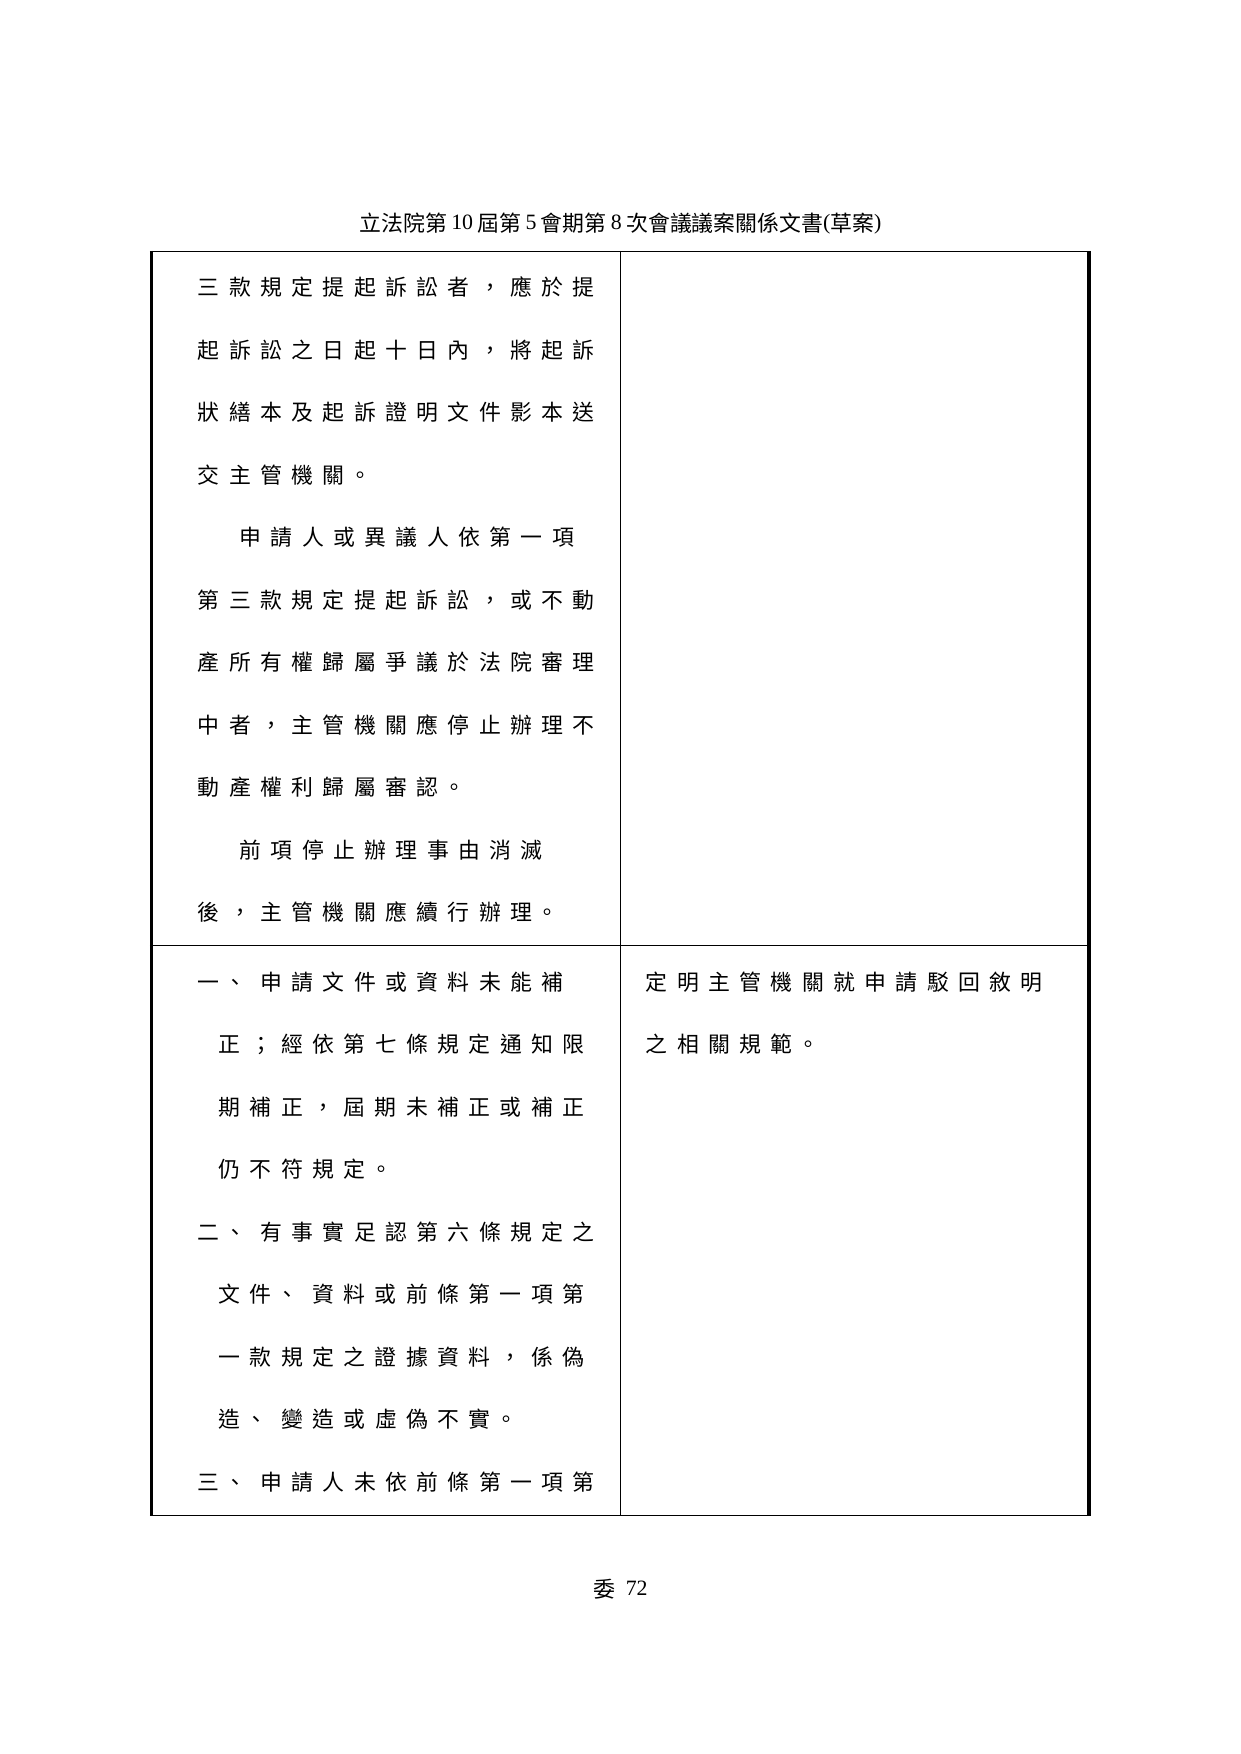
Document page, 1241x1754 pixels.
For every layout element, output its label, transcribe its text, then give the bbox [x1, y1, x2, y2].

table_cell 第十一條 有下列情形之一者，主管機關應敘明理由駁回申請： 一、申請文件或資料未能補正；經依第七條規定通知限期補正，屆期未補正或補正仍不符規定。 二、有事實足認第六條規定之文件、資料或前條第一項第一款規定之證據資料，係偽造、變造或虛偽不實。 三、申請人未依前條第一項第一款規定提出回應意見。 四、申請人、異議人均未依前條第一項第三款規定提起訴訟，或申請人提起訴訟後撤回。 五、經法院確定判決或與確定判決有同一效力之文書，認定申請人未具取得不動產所有權之法律上原因。 [153, 946, 620, 1514]
table_cell 定明主管機關就申請駁回敘明之相關規範。 [621, 946, 1087, 1514]
table_cell 第十條 主管機關受理異議後，應依下列規定辦理： 一、於公告期滿之日起二十日內，將異議書送達申請人，並令申請人於送達之日起三個月內，以書面檢附證據資料提出回應意見。 二、於收受申請人回應意見之日起二十日內，將回應意見送達異議人，並令異議人於送達之日起一個月內表明是否仍有異議。 三、異議人於前款規定期間內表明仍有異議者，主管機關應通知申請人及異議人，於三個月內向法院提起訴訟。 申請人或異議人依前項第三款規定提起訴訟者，應於提起訴訟之日起十日內，將起訴狀繕本及起訴證明文件影本送交主管機關。 申請人或異議人依第一項第三款規定提起訴訟，或不動產所有權歸屬爭議於法院審理中者，主管機關應停止辦理不動產權利歸屬審認。 前項停止辦理事由消滅後，主管機關應續行辦理。 [153, 252, 620, 945]
table_cell [621, 252, 1087, 945]
